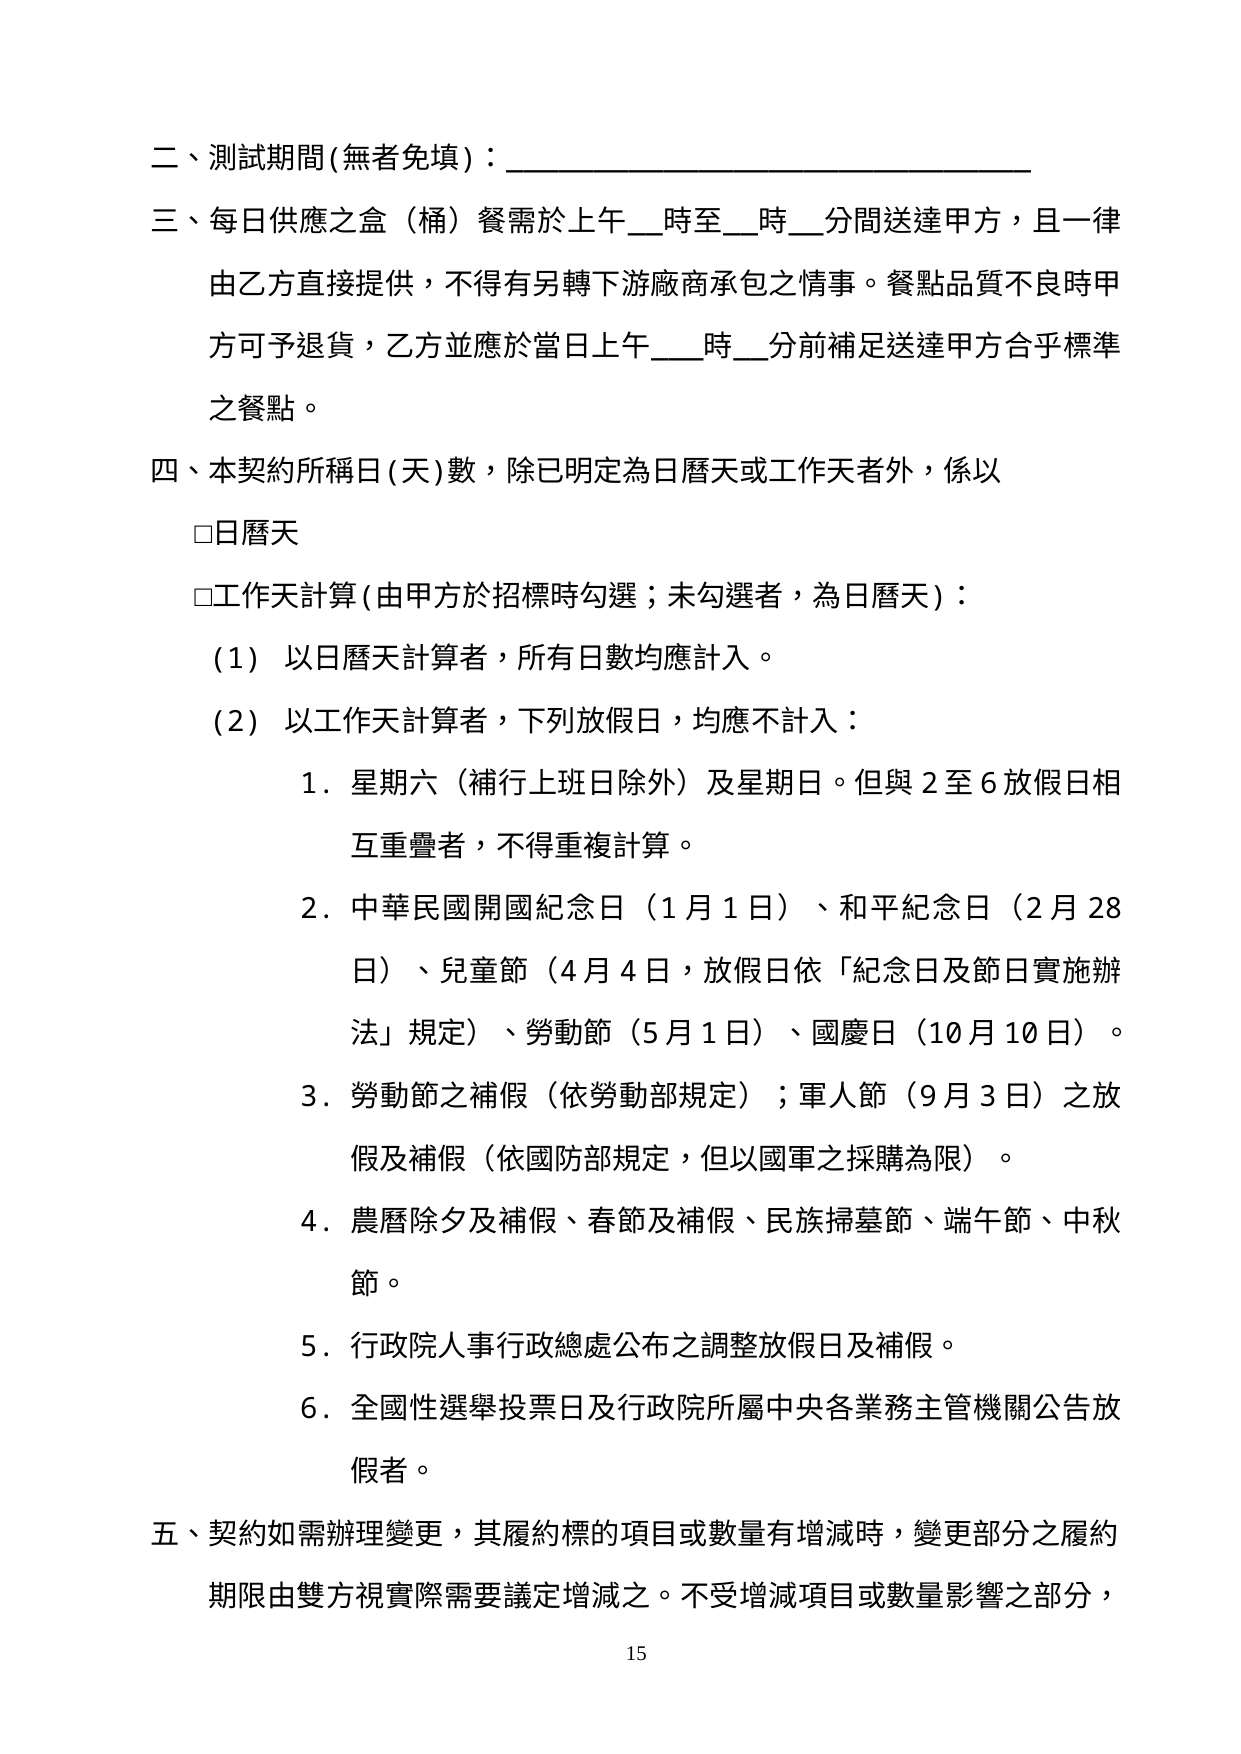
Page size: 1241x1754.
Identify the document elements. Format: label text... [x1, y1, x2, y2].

list 勞動節之補假（依勞動部規定）；軍人節（9月3日）之放假及補假（依國防部規定，但以國軍之採購為限）。 [300, 1052, 1122, 1177]
text □工作天計算(由甲方於招標時勾選；未勾選者，為日曆天)： [150, 552, 1122, 615]
list 全國性選舉投票日及行政院所屬中央各業務主管機關公告放假者。 [300, 1365, 1122, 1490]
text 五、契約如需辦理變更，其履約標的項目或數量有增減時，變更部分之履約期限由雙方視實際需要議定增減之。不受增減項目或數量影響之部分， [150, 1490, 1122, 1615]
list 中華民國開國紀念日（1月1日）、和平紀念日（2月28日）、兒童節（4月4日，放假日依「紀念日及節日實施辦法」規定）、勞動節（5月1日）、國慶日（10月10日）。 [300, 865, 1122, 1052]
list 星期六（補行上班日除外）及星期日。但與2至6放假日相互重疊者，不得重複計算。 [300, 740, 1122, 865]
text 四、本契約所稱日(天)數，除已明定為日曆天或工作天者外，係以 [150, 427, 1122, 490]
text 二、測試期間(無者免填)：______________________________ [150, 115, 1122, 177]
list 以日曆天計算者，所有日數均應計入。 [209, 615, 1122, 677]
text □日曆天 [150, 490, 1122, 552]
list 以工作天計算者，下列放假日，均應不計入： [209, 677, 1122, 740]
list 行政院人事行政總處公布之調整放假日及補假。 [300, 1302, 1122, 1365]
list 農曆除夕及補假、春節及補假、民族掃墓節、端午節、中秋節。 [300, 1177, 1122, 1302]
text 三、每日供應之盒（桶）餐需於上午__時至__時__分間送達甲方，且一律由乙方直接提供，不得有另轉下游廠商承包之情事。餐點品質不良時甲方可予退貨，乙方並應於當日上午___時__分前補足送達甲方合乎標準之餐點。 [150, 177, 1122, 427]
